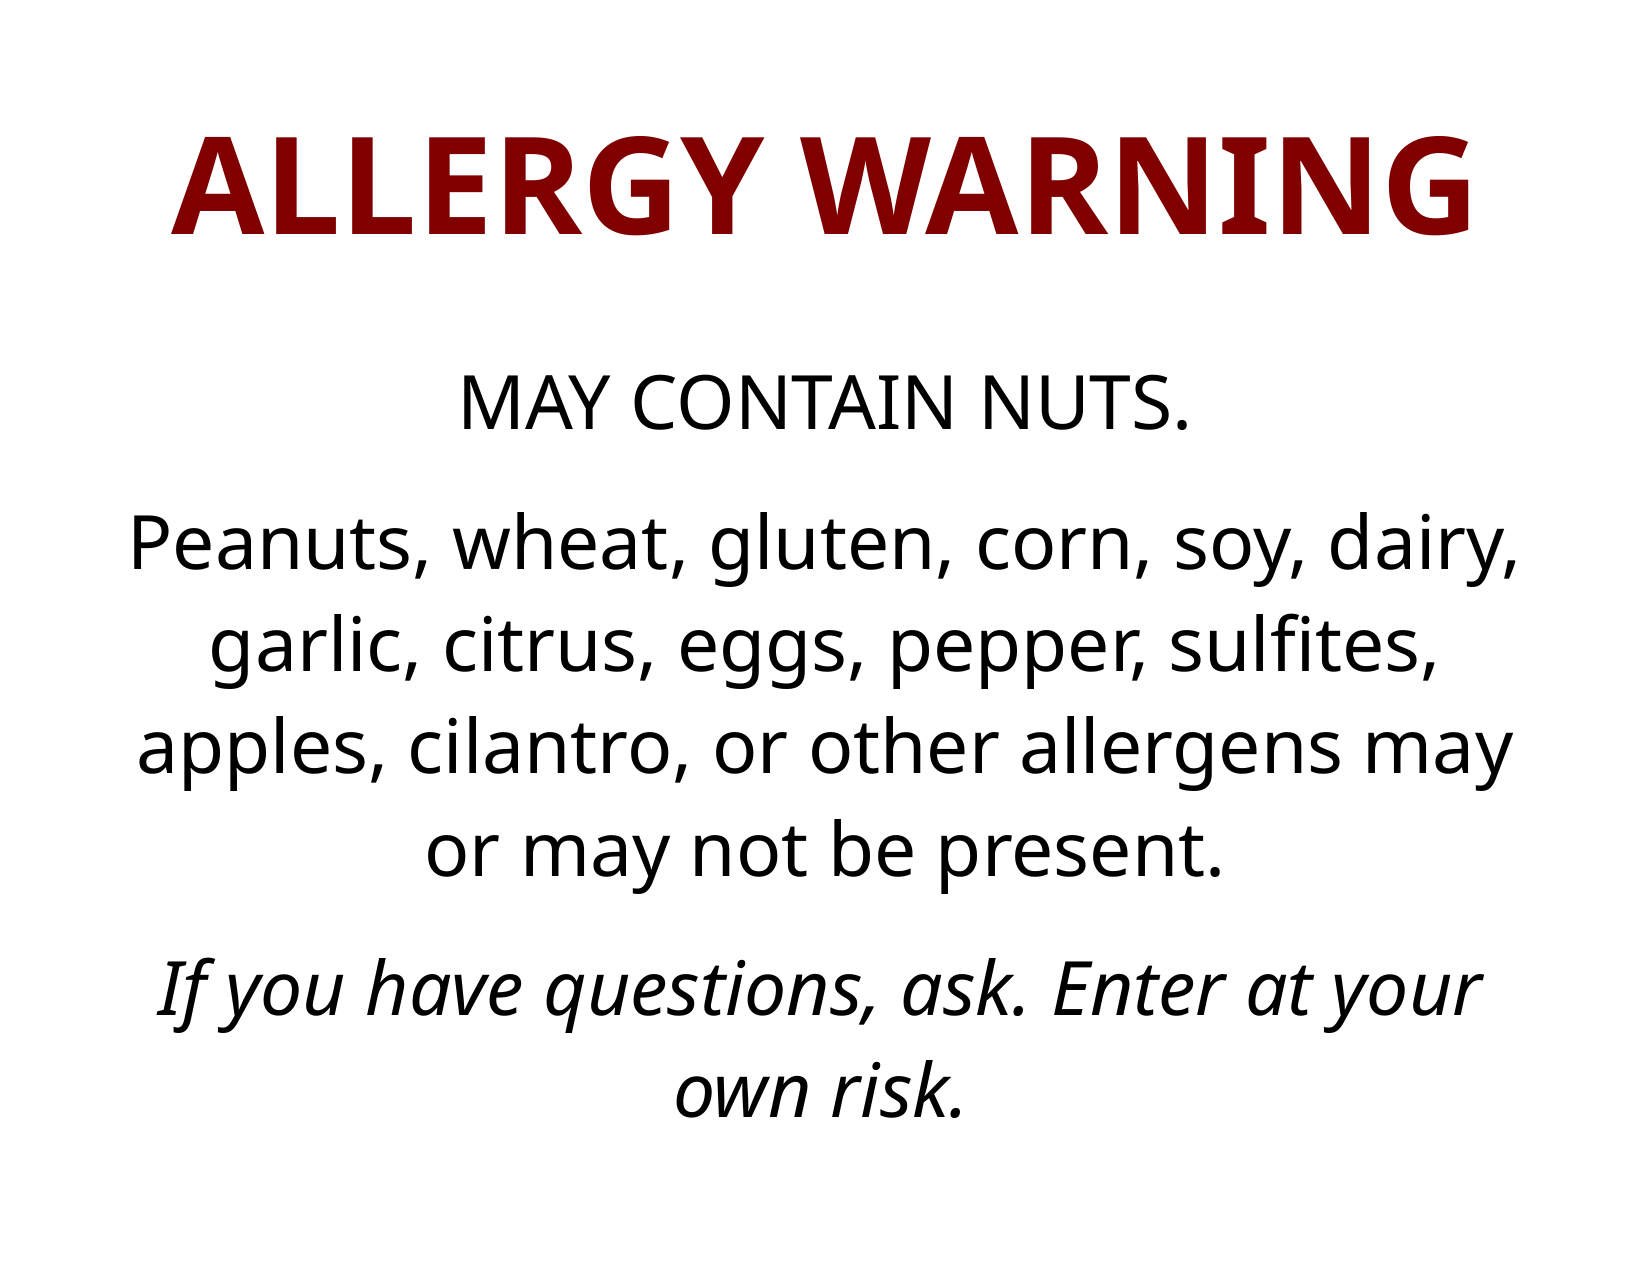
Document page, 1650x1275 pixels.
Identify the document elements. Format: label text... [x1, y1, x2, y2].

text Peanuts, wheat, gluten, corn, soy, dairy, garlic, citrus, eggs, pepper, sulfites, apples, cilantro, or other allergens may or may not be present. [90, 489, 1560, 898]
text ALLERGY WARNING [90, 90, 1560, 274]
text MAY CONTAIN NUTS. [90, 349, 1560, 452]
text If you have questions, ask. Enter at your own risk. [90, 935, 1560, 1140]
